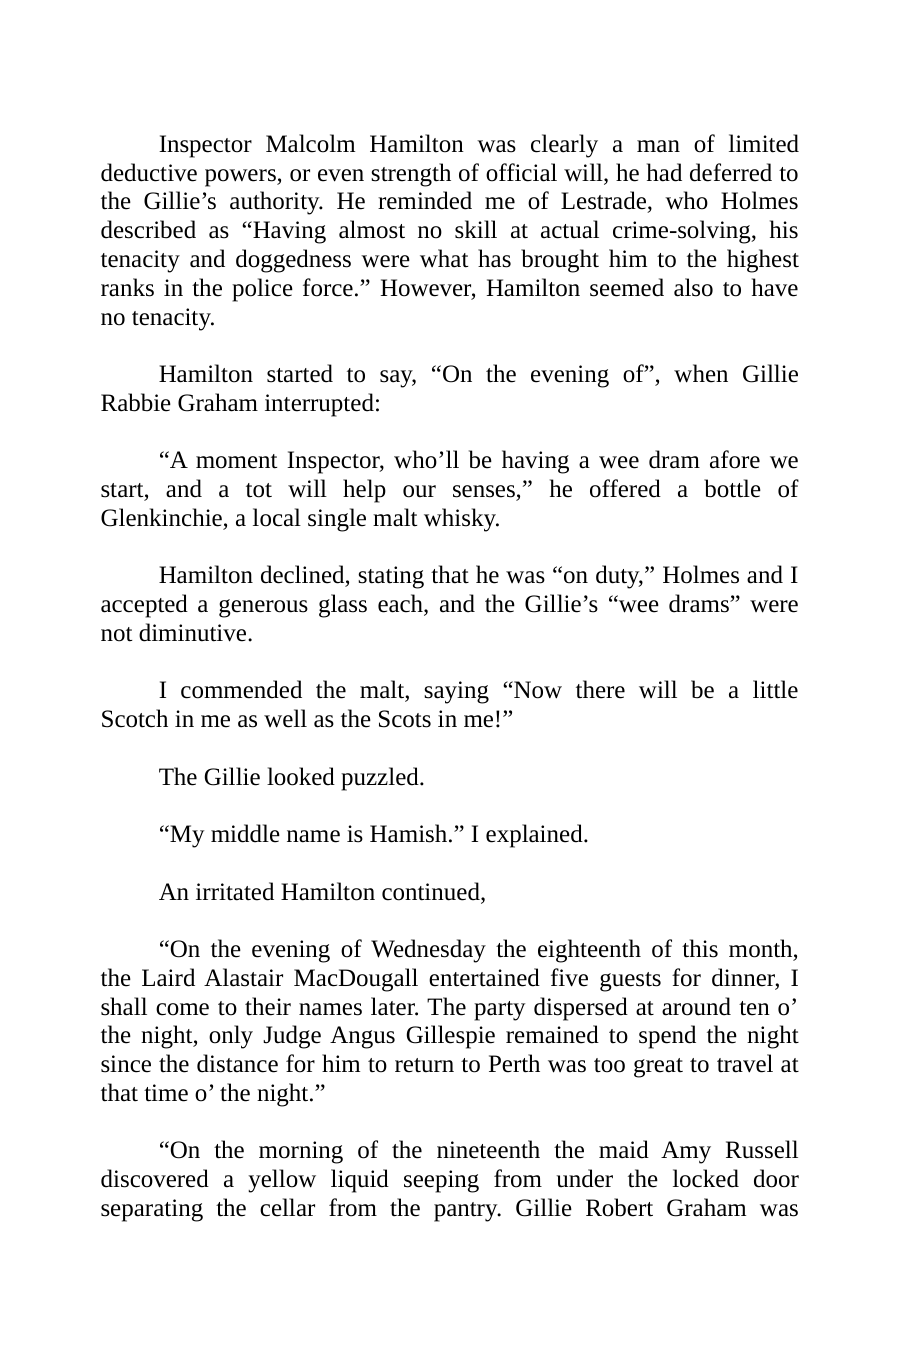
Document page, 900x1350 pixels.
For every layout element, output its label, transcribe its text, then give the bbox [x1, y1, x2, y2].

text The Gillie looked puzzled. [100, 762, 799, 790]
text “On the evening of Wednesday the eighteenth of this month, the Laird Alastair MacDougall entertained five guests for dinner, I shall come to their names later. The party dispersed at around ten o’ the night, only Judge Angus Gillespie remained to spend the night since the distance for him to return to Perth was too great to travel at that time o’ the night.” [100, 934, 799, 1107]
text “On the morning of the nineteenth the maid Amy Russell discovered a yellow liquid seeping from under the locked door separating the cellar from the pantry. Gillie Robert Graham was [100, 1135, 799, 1222]
text I commended the malt, saying “Now there will be a little Scotch in me as well as the Scots in me!” [100, 675, 799, 733]
text “A moment Inspector, who’ll be having a wee dram afore we start, and a tot will help our senses,” he offered a bottle of Glenkinchie, a local single malt whisky. [100, 445, 799, 532]
text Inspector Malcolm Hamilton was clearly a man of limited deductive powers, or even strength of official will, he had deferred to the Gillie’s authority. He reminded me of Lestrade, who Holmes described as “Having almost no skill at actual crime-solving, his tenacity and doggedness were what has brought him to the highest ranks in the police force.” However, Hamilton seemed also to have no tenacity. [100, 129, 799, 330]
text An irritated Hamilton continued, [100, 877, 799, 905]
text “My middle name is Hamish.” I explained. [100, 819, 799, 848]
text Hamilton declined, stating that he was “on duty,” Holmes and I accepted a generous glass each, and the Gillie’s “wee drams” were not diminutive. [100, 560, 799, 647]
text Hamilton started to say, “On the evening of”, when Gillie Rabbie Graham interrupted: [100, 359, 799, 417]
